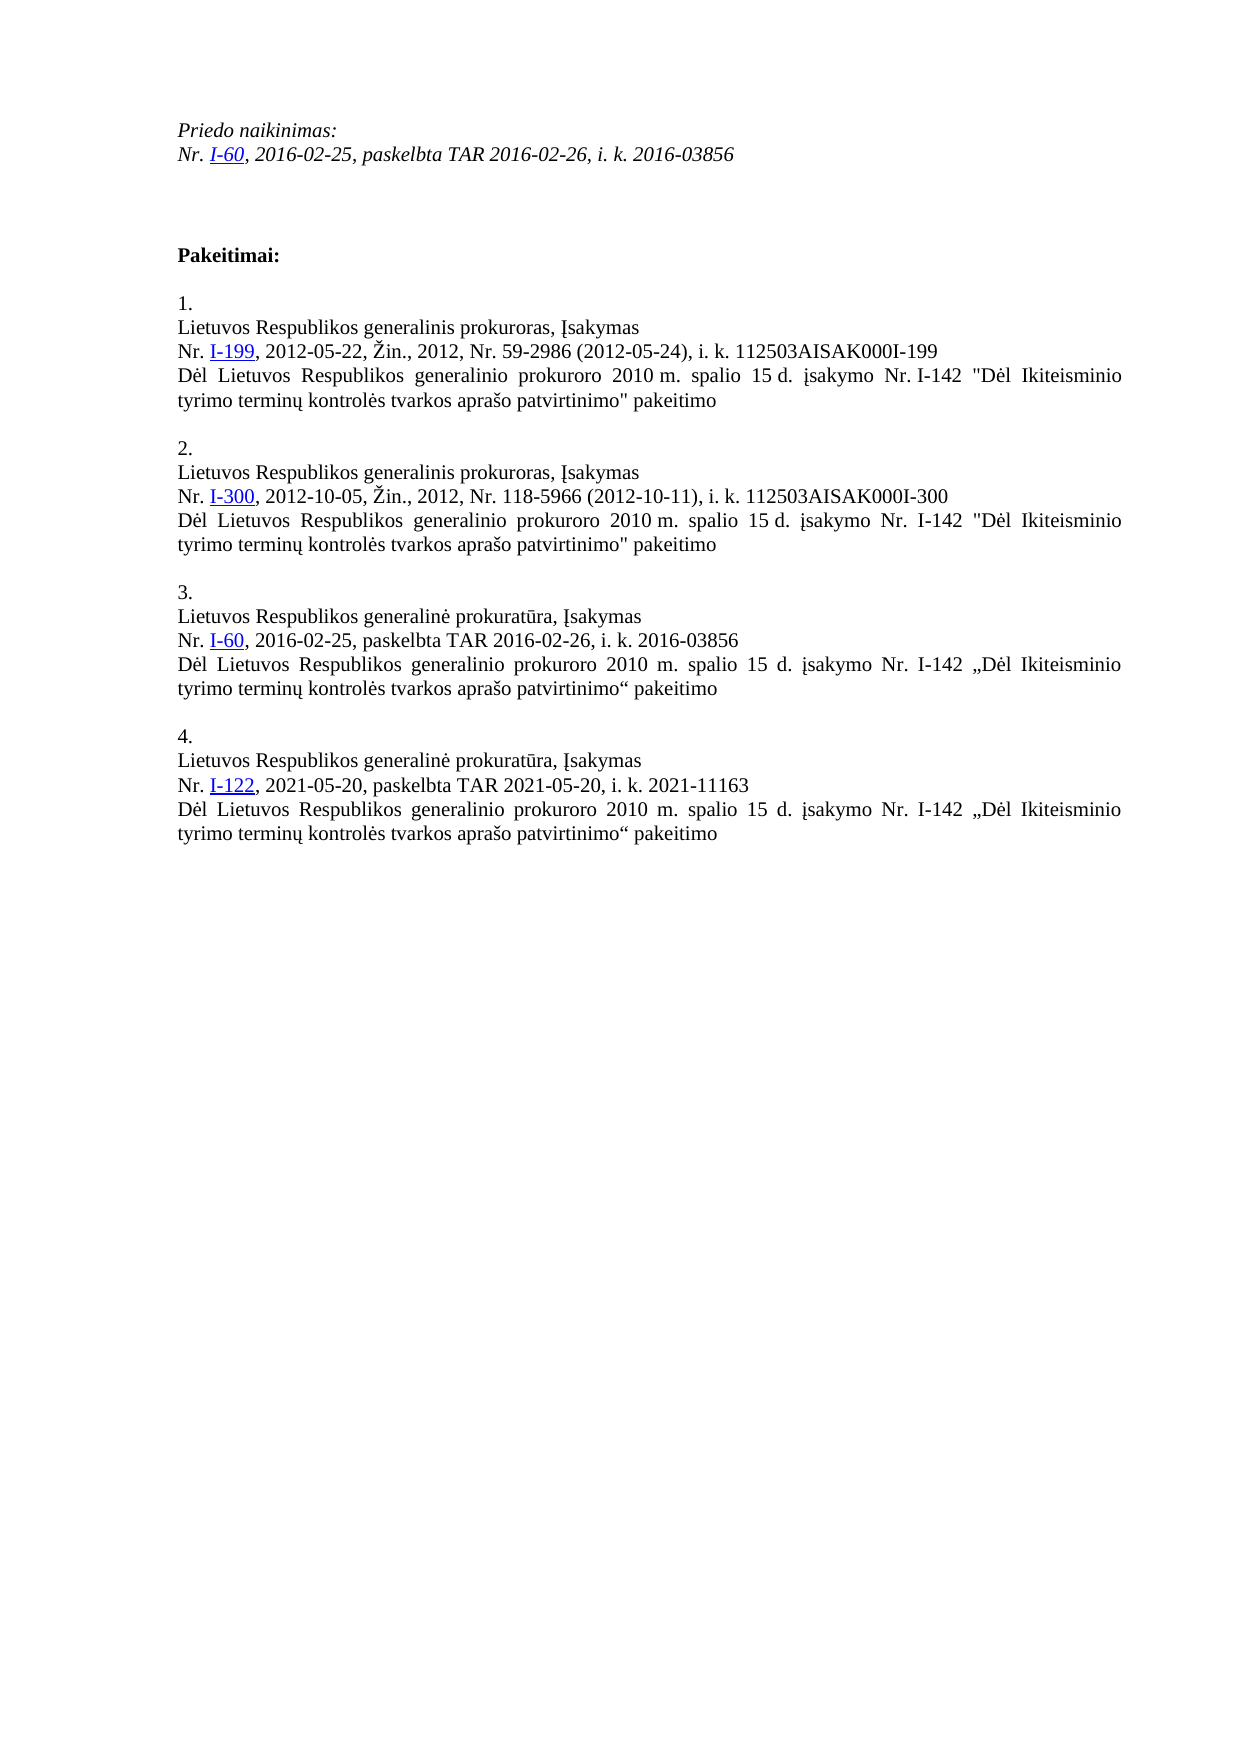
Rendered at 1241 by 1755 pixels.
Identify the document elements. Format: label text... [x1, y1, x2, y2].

text Lietuvos Respublikos generalinis prokuroras, Įsakymas [177, 315, 1122, 339]
text 3. [177, 580, 1122, 604]
text Nr. I-60, 2016-02-25, paskelbta TAR 2016-02-26, i. k. 2016-03856 [177, 628, 1122, 652]
text Dėl Lietuvos Respublikos generalinio prokuroro 2010 m. spalio 15 d. įsakymo Nr. I-142 „Dėl Ikiteisminio tyrimo terminų kontrolės tvarkos aprašo patvirtinimo“ pakeitimo [177, 797, 1122, 845]
text Pakeitimai: [177, 243, 1122, 267]
text Dėl Lietuvos Respublikos generalinio prokuroro 2010 m. spalio 15 d. įsakymo Nr. I-142 "Dėl Ikiteisminio tyrimo terminų kontrolės tvarkos aprašo patvirtinimo" pakeitimo [177, 363, 1122, 412]
text Nr. I-199, 2012-05-22, Žin., 2012, Nr. 59-2986 (2012-05-24), i. k. 112503AISAK000I-199 [177, 339, 1122, 363]
text Nr. I-60, 2016-02-25, paskelbta TAR 2016-02-26, i. k. 2016-03856 [177, 142, 1122, 166]
text 1. [177, 291, 1122, 315]
text Dėl Lietuvos Respublikos generalinio prokuroro 2010 m. spalio 15 d. įsakymo Nr. I-142 "Dėl Ikiteisminio tyrimo terminų kontrolės tvarkos aprašo patvirtinimo" pakeitimo [177, 508, 1122, 556]
text 2. [177, 436, 1122, 460]
text Nr. I-300, 2012-10-05, Žin., 2012, Nr. 118-5966 (2012-10-11), i. k. 112503AISAK000I-300 [177, 484, 1122, 508]
text 4. [177, 724, 1122, 748]
text Nr. I-122, 2021-05-20, paskelbta TAR 2021-05-20, i. k. 2021-11163 [177, 772, 1122, 797]
text Lietuvos Respublikos generalinė prokuratūra, Įsakymas [177, 748, 1122, 772]
text Lietuvos Respublikos generalinė prokuratūra, Įsakymas [177, 604, 1122, 628]
text Priedo naikinimas: [177, 118, 1122, 142]
text Lietuvos Respublikos generalinis prokuroras, Įsakymas [177, 460, 1122, 484]
text Dėl Lietuvos Respublikos generalinio prokuroro 2010 m. spalio 15 d. įsakymo Nr. I-142 „Dėl Ikiteisminio tyrimo terminų kontrolės tvarkos aprašo patvirtinimo“ pakeitimo [177, 652, 1122, 700]
